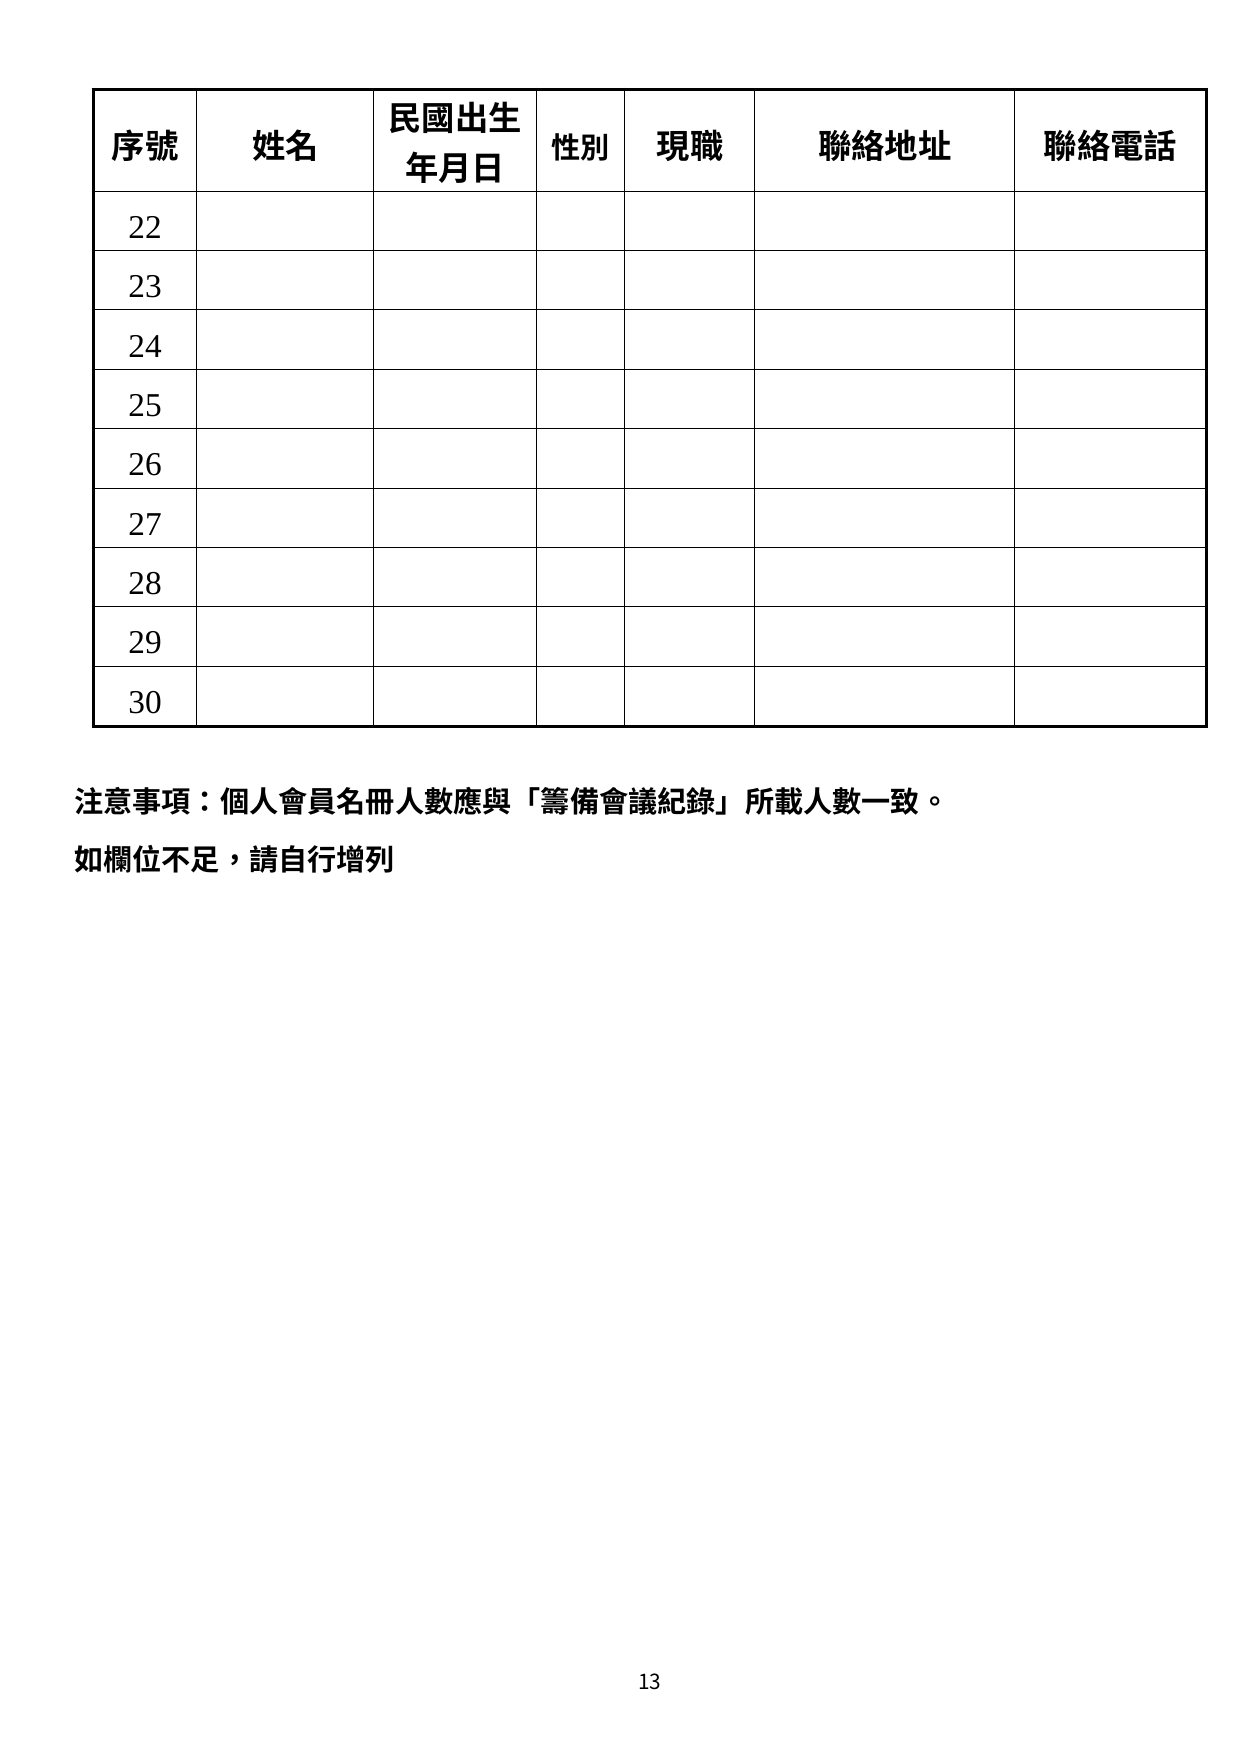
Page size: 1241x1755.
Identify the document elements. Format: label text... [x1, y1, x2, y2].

table_cell [625, 429, 754, 487]
table_header 序號 [95, 91, 196, 191]
table_cell [197, 548, 373, 606]
table_cell [374, 192, 536, 250]
table_header 聯絡電話 [1015, 91, 1205, 191]
table_cell [374, 251, 536, 309]
table_cell [197, 667, 373, 725]
table_cell [625, 489, 754, 547]
table_cell [1015, 548, 1205, 606]
table_header 姓名 [197, 91, 373, 191]
table_cell [1015, 667, 1205, 725]
table_cell [625, 548, 754, 606]
table_cell [197, 429, 373, 487]
table_cell [197, 489, 373, 547]
table_cell [1015, 310, 1205, 369]
text 注意事項：個人會員名冊人數應與「籌備會議紀錄」所載人數一致。 [74, 778, 1137, 820]
table_header 現職 [625, 91, 754, 191]
table_cell [197, 251, 373, 309]
table_cell [197, 310, 373, 369]
table_cell [625, 310, 754, 369]
table_cell [755, 548, 1014, 606]
table_cell [537, 310, 624, 369]
table_cell [755, 370, 1014, 428]
table_cell [374, 548, 536, 606]
table_cell 23 [95, 251, 196, 309]
table_cell [1015, 192, 1205, 250]
table_cell 30 [95, 667, 196, 725]
table_cell 26 [95, 429, 196, 487]
table_cell [374, 310, 536, 369]
table_cell [537, 489, 624, 547]
table_cell 24 [95, 310, 196, 369]
table_cell [625, 370, 754, 428]
table_cell [537, 251, 624, 309]
table_cell [197, 607, 373, 666]
table_cell [374, 607, 536, 666]
table_cell [197, 192, 373, 250]
table_cell [374, 370, 536, 428]
text 如欄位不足，請自行增列 [74, 820, 1137, 883]
table_cell [537, 548, 624, 606]
table_cell [755, 607, 1014, 666]
table_cell [537, 429, 624, 487]
table_cell [755, 489, 1014, 547]
table_cell 22 [95, 192, 196, 250]
table_cell 27 [95, 489, 196, 547]
table_header 性別 [537, 91, 624, 191]
table_header 聯絡地址 [755, 91, 1014, 191]
table_cell [537, 667, 624, 725]
table_header 民國出生年月日 [374, 91, 536, 191]
table_cell [755, 667, 1014, 725]
table_cell [1015, 489, 1205, 547]
table_cell [625, 192, 754, 250]
table_cell [755, 251, 1014, 309]
table_cell [1015, 370, 1205, 428]
table_cell [625, 667, 754, 725]
table_cell [374, 489, 536, 547]
table_cell [1015, 429, 1205, 487]
table_cell [537, 607, 624, 666]
table_cell [537, 370, 624, 428]
table_cell [374, 429, 536, 487]
table_cell [625, 251, 754, 309]
table_cell [197, 370, 373, 428]
table_cell [755, 192, 1014, 250]
table_cell 25 [95, 370, 196, 428]
table_cell [755, 310, 1014, 369]
table_cell [537, 192, 624, 250]
table_cell [1015, 251, 1205, 309]
table_cell 29 [95, 607, 196, 666]
table_cell 28 [95, 548, 196, 606]
table_cell [625, 607, 754, 666]
table_cell [755, 429, 1014, 487]
table_cell [1015, 607, 1205, 666]
table_cell [374, 667, 536, 725]
